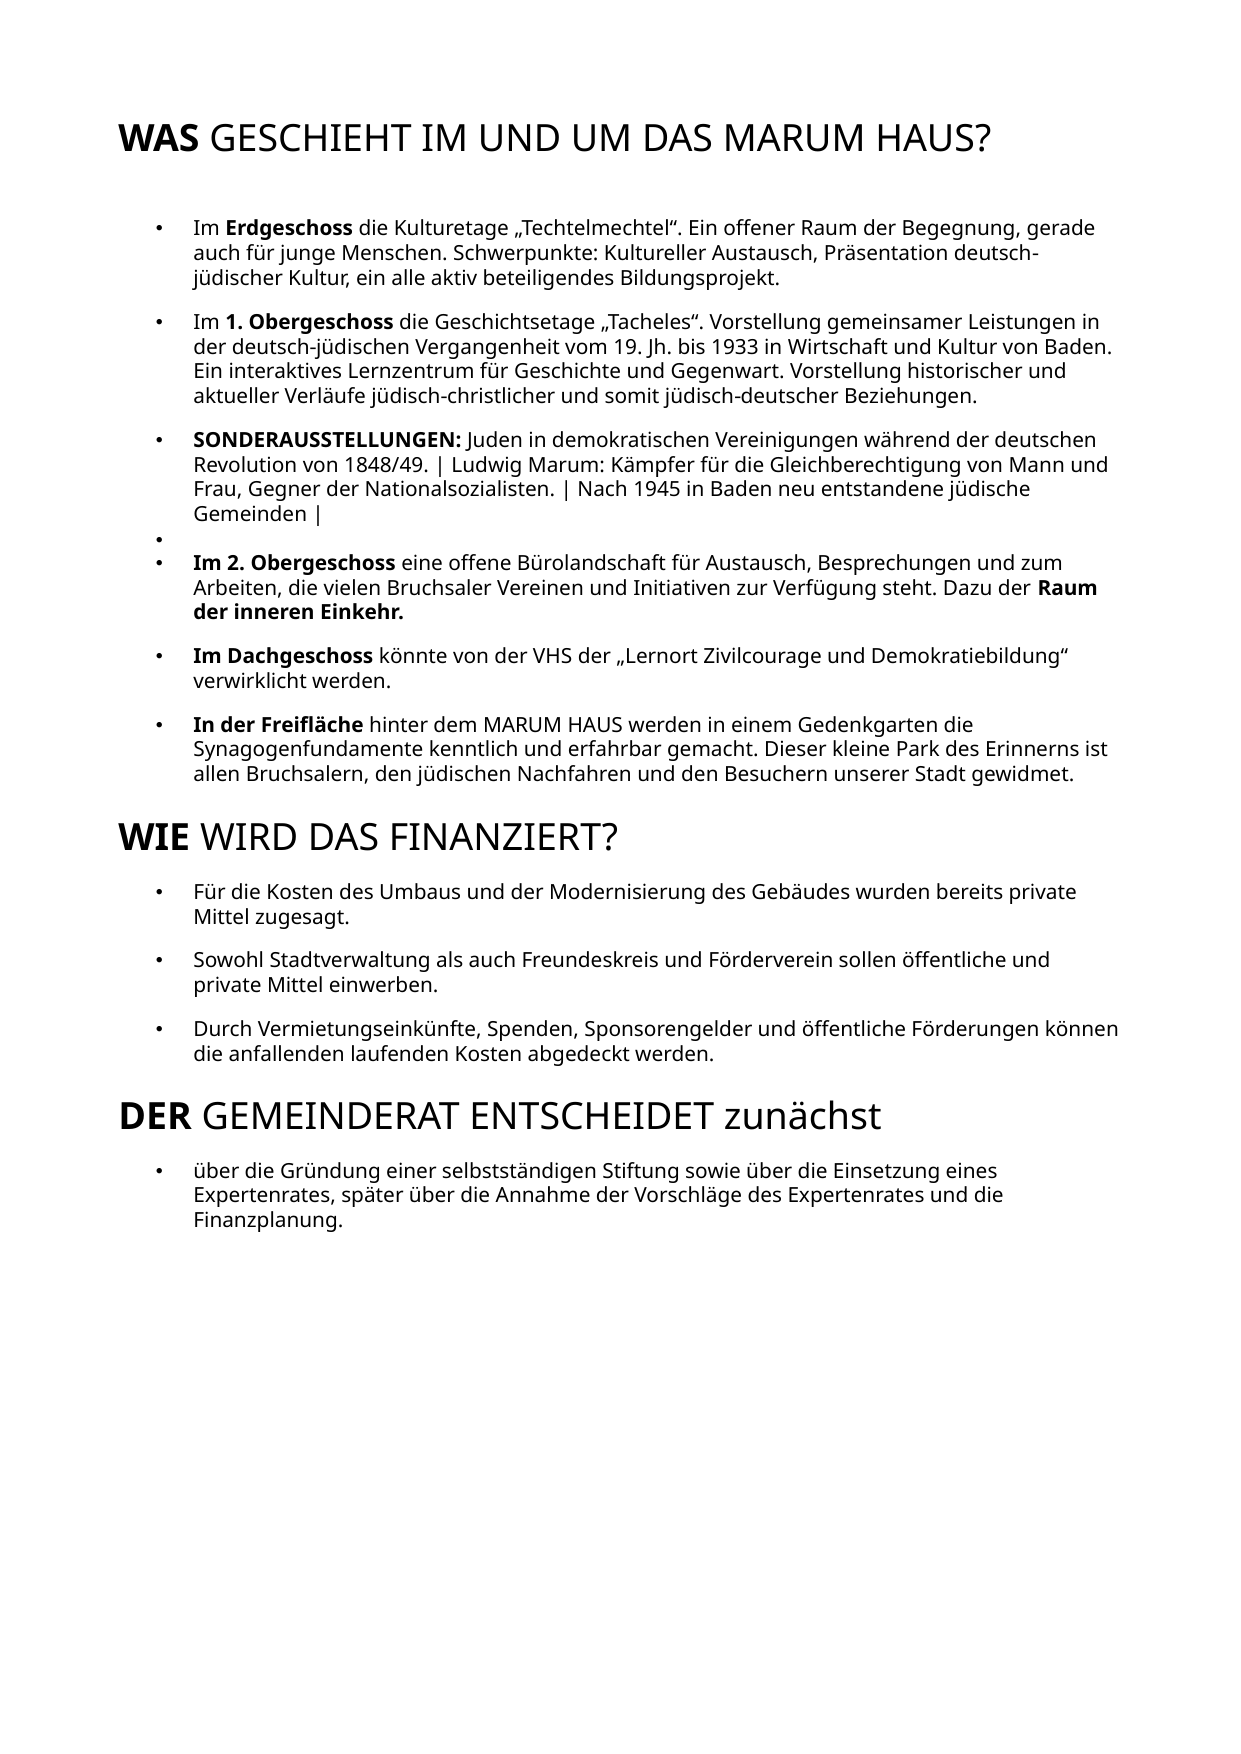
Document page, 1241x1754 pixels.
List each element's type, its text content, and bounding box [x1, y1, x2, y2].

text WIE WIRD DAS FINANZIERT? [118, 817, 1122, 862]
list Im Dachgeschoss könnte von der VHS der „Lernort Zivilcourage und Demokratiebildung“ verwirklicht werden. [156, 645, 1122, 694]
list Für die Kosten des Umbaus und der Modernisierung des Gebäudes wurden bereits private Mittel zugesagt. [156, 881, 1122, 930]
list über die Gründung einer selbstständigen Stiftung sowie über die Einsetzung eines Expertenrates, später über die Annahme der Vorschläge des Expertenrates und die Finanzplanung. [156, 1159, 1122, 1234]
list In der Freifläche hinter dem MARUM HAUS werden in einem Gedenkgarten die Synagogenfundamente kenntlich und erfahrbar gemacht. Dieser kleine Park des Erinnerns ist allen Bruchsalern, den jüdischen Nachfahren und den Besuchern unserer Stadt gewidmet. [156, 713, 1122, 787]
text DER GEMEINDERAT ENTSCHEIDET zunächst [118, 1096, 1122, 1140]
list SONDERAUSSTELLUNGEN: Juden in demokratischen Vereinigungen während der deutschen Revolution von 1848/49. | Ludwig Marum: Kämpfer für die Gleichberechtigung von Mann und Frau, Gegner der Nationalsozialisten. | Nach 1945 in Baden neu entstandene jüdische Gemeinden | [156, 429, 1122, 527]
list Sowohl Stadtverwaltung als auch Freundeskreis und Förderverein sollen öffentliche und private Mittel einwerben. [156, 949, 1122, 999]
list Im 2. Obergeschoss eine offene Bürolandschaft für Austausch, Besprechungen und zum Arbeiten, die vielen Bruchsaler Vereinen und Initiativen zur Verfügung steht. Dazu der Raum der inneren Einkehr. [156, 552, 1122, 626]
list Durch Vermietungseinkünfte, Spenden, Sponsorengelder und öffentliche Förderungen können die anfallenden laufenden Kosten abgedeckt werden. [156, 1018, 1122, 1067]
text WAS GESCHIEHT IM UND UM DAS MARUM HAUS? [118, 118, 1122, 163]
list Im Erdgeschoss die Kulturetage „Techtelmechtel“. Ein offener Raum der Begegnung, gerade auch für junge Menschen. Schwerpunkte: Kultureller Austausch, Präsentation deutsch-jüdischer Kultur, ein alle aktiv beteiligendes Bildungsprojekt. [156, 217, 1122, 291]
list Im 1. Obergeschoss die Geschichtsetage „Tacheles“. Vorstellung gemeinsamer Leistungen in der deutsch-jüdischen Vergangenheit vom 19. Jh. bis 1933 in Wirtschaft und Kultur von Baden. Ein interaktives Lernzentrum für Geschichte und Gegenwart. Vorstellung historischer und aktueller Verläufe jüdisch-christlicher und somit jüdisch-deutscher Beziehungen. [156, 311, 1122, 409]
